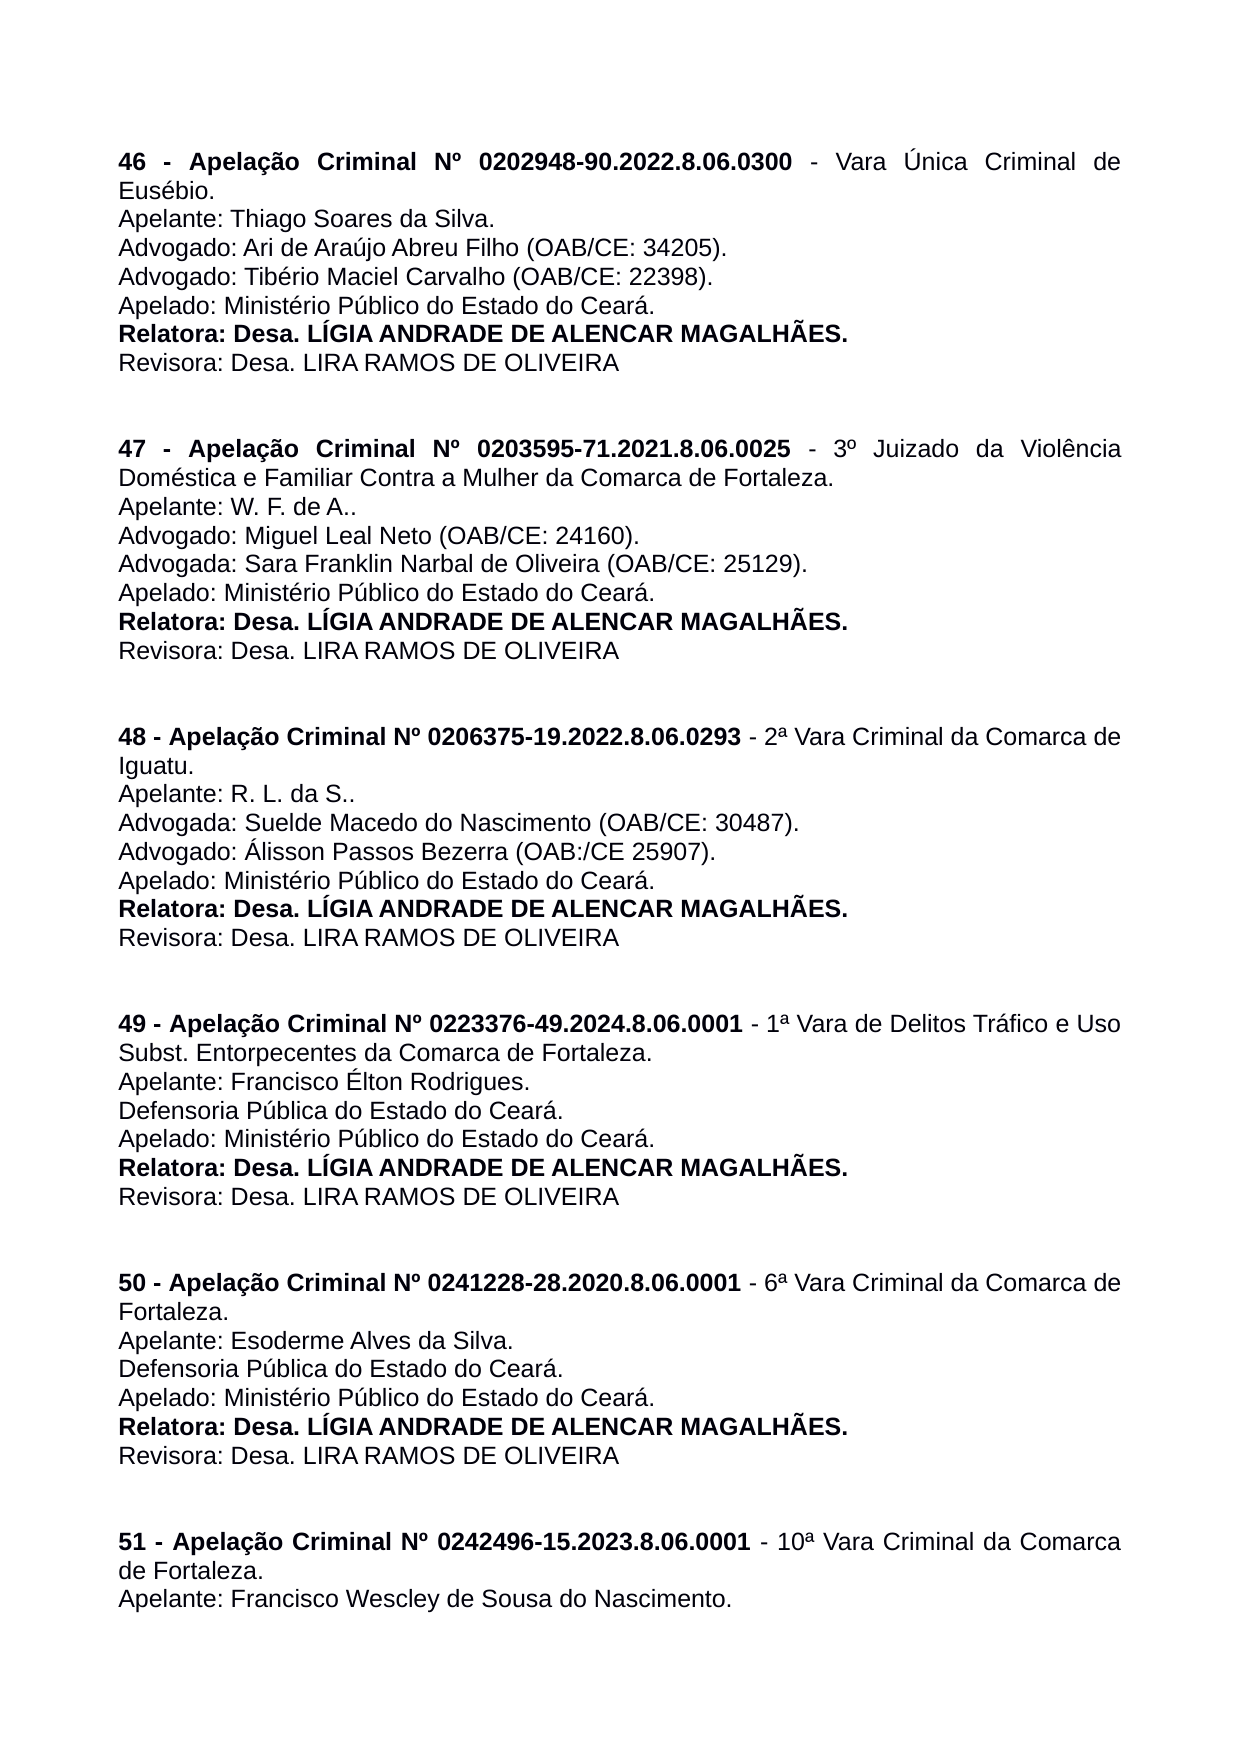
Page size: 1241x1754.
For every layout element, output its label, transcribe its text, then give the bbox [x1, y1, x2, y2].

text Defensoria Pública do Estado do Ceará. [118, 1354, 1122, 1383]
text Apelado: Ministério Público do Estado do Ceará. [118, 1124, 1122, 1153]
text Apelante: W. F. de A.. [118, 492, 1122, 521]
text Apelado: Ministério Público do Estado do Ceará. [118, 866, 1122, 894]
text 49 - Apelação Criminal Nº 0223376-49.2024.8.06.0001 - 1ª Vara de Delitos Tráfico e Uso Subst. Entorpecentes da Comarca de Fortaleza. [118, 1009, 1122, 1067]
text Advogado: Álisson Passos Bezerra (OAB:/CE 25907). [118, 837, 1122, 866]
text Advogado: Tibério Maciel Carvalho (OAB/CE: 22398). [118, 262, 1122, 291]
text Advogado: Ari de Araújo Abreu Filho (OAB/CE: 34205). [118, 233, 1122, 262]
text 47 - Apelação Criminal Nº 0203595-71.2021.8.06.0025 - 3º Juizado da Violência Doméstica e Familiar Contra a Mulher da Comarca de Fortaleza. [118, 434, 1122, 492]
text 46 - Apelação Criminal Nº 0202948-90.2022.8.06.0300 - Vara Única Criminal de Eusébio. [118, 147, 1122, 204]
text Relatora: Desa. LÍGIA ANDRADE DE ALENCAR MAGALHÃES. [118, 894, 1122, 923]
text Defensoria Pública do Estado do Ceará. [118, 1096, 1122, 1124]
text 48 - Apelação Criminal Nº 0206375-19.2022.8.06.0293 - 2ª Vara Criminal da Comarca de Iguatu. [118, 722, 1122, 779]
text 51 - Apelação Criminal Nº 0242496-15.2023.8.06.0001 - 10ª Vara Criminal da Comarca de Fortaleza. [118, 1527, 1122, 1584]
text Relatora: Desa. LÍGIA ANDRADE DE ALENCAR MAGALHÃES. [118, 607, 1122, 636]
text Apelante: Francisco Élton Rodrigues. [118, 1067, 1122, 1096]
text Revisora: Desa. LIRA RAMOS DE OLIVEIRA [118, 923, 1122, 952]
text Revisora: Desa. LIRA RAMOS DE OLIVEIRA [118, 348, 1122, 377]
text Apelante: Francisco Wescley de Sousa do Nascimento. [118, 1584, 1122, 1613]
text Apelante: Thiago Soares da Silva. [118, 204, 1122, 233]
text Revisora: Desa. LIRA RAMOS DE OLIVEIRA [118, 636, 1122, 664]
text Relatora: Desa. LÍGIA ANDRADE DE ALENCAR MAGALHÃES. [118, 1153, 1122, 1182]
text Apelado: Ministério Público do Estado do Ceará. [118, 291, 1122, 319]
text Relatora: Desa. LÍGIA ANDRADE DE ALENCAR MAGALHÃES. [118, 319, 1122, 348]
text Relatora: Desa. LÍGIA ANDRADE DE ALENCAR MAGALHÃES. [118, 1412, 1122, 1441]
text 50 - Apelação Criminal Nº 0241228-28.2020.8.06.0001 - 6ª Vara Criminal da Comarca de Fortaleza. [118, 1268, 1122, 1326]
text Apelado: Ministério Público do Estado do Ceará. [118, 578, 1122, 607]
text Apelante: Esoderme Alves da Silva. [118, 1326, 1122, 1354]
text Advogado: Miguel Leal Neto (OAB/CE: 24160). [118, 521, 1122, 549]
text Revisora: Desa. LIRA RAMOS DE OLIVEIRA [118, 1441, 1122, 1469]
text Revisora: Desa. LIRA RAMOS DE OLIVEIRA [118, 1182, 1122, 1211]
text Apelado: Ministério Público do Estado do Ceará. [118, 1383, 1122, 1412]
text Advogada: Suelde Macedo do Nascimento (OAB/CE: 30487). [118, 808, 1122, 837]
text Apelante: R. L. da S.. [118, 779, 1122, 808]
text Advogada: Sara Franklin Narbal de Oliveira (OAB/CE: 25129). [118, 549, 1122, 578]
